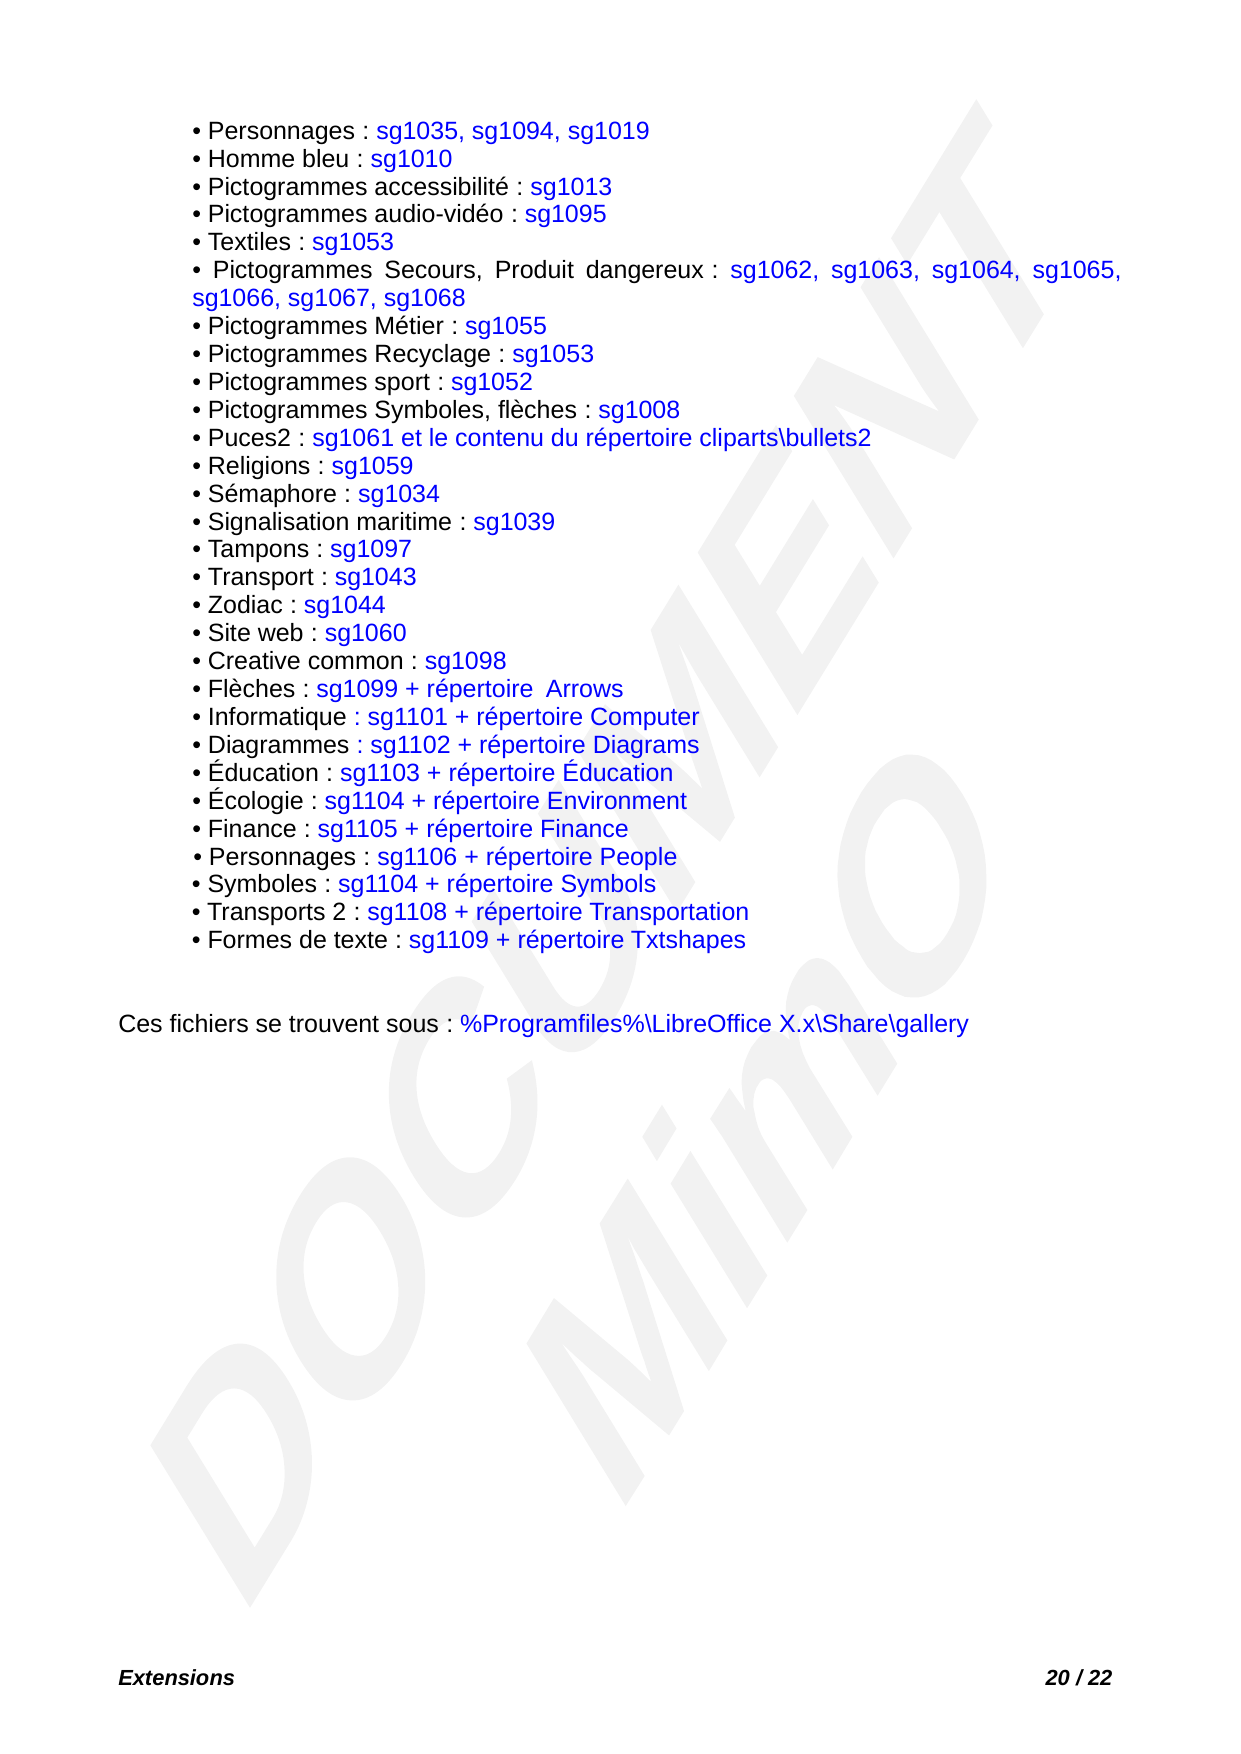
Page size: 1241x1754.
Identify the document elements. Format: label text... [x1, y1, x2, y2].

text • Homme bleu : sg1010 [192, 144, 1122, 172]
text • Zodiac : sg1044 [192, 591, 1122, 619]
text • Pictogrammes Recyclage : sg1053 [192, 340, 1122, 368]
text • Flèches : sg1099 + répertoire Arrows [192, 675, 1122, 703]
list • Personnages : sg1106 + répertoire People [156, 842, 1122, 870]
text • Signalisation maritime : sg1039 [192, 507, 1122, 535]
text • Diagrammes : sg1102 + répertoire Diagrams [192, 731, 1122, 758]
text • Transports 2 : sg1108 + répertoire Transportation [192, 898, 1122, 926]
text • Pictogrammes Secours, Produit dangereux : sg1062, sg1063, sg1064, sg1065, sg1066, sg1067, sg1068 [192, 256, 1122, 312]
text • Personnages : sg1035, sg1094, sg1019 [192, 116, 1122, 144]
text • Pictogrammes Métier : sg1055 [192, 312, 1122, 340]
text • Transport : sg1043 [192, 563, 1122, 591]
text • Sémaphore : sg1034 [192, 479, 1122, 507]
text • Écologie : sg1104 + répertoire Environment [192, 786, 1122, 814]
text • Formes de texte : sg1109 + répertoire Txtshapes [192, 926, 1122, 954]
text Ces fichiers se trouvent sous : %Programfiles%\LibreOffice X.x\Share\gallery [118, 1010, 1122, 1038]
text • Éducation : sg1103 + répertoire Éducation [192, 758, 1122, 786]
text • Informatique : sg1101 + répertoire Computer [192, 703, 1122, 731]
text • Tampons : sg1097 [192, 535, 1122, 563]
text • Puces2 : sg1061 et le contenu du répertoire cliparts\bullets2 [192, 423, 1122, 451]
text • Creative common : sg1098 [192, 647, 1122, 675]
text • Religions : sg1059 [192, 451, 1122, 479]
text • Pictogrammes Symboles, flèches : sg1008 [192, 396, 1122, 423]
text • Site web : sg1060 [192, 619, 1122, 647]
text • Pictogrammes sport : sg1052 [192, 368, 1122, 396]
text • Pictogrammes audio-vidéo : sg1095 [192, 200, 1122, 228]
text • Symboles : sg1104 + répertoire Symbols [192, 870, 1122, 898]
text • Pictogrammes accessibilité : sg1013 [192, 172, 1122, 200]
text • Finance : sg1105 + répertoire Finance [192, 814, 1122, 842]
text • Textiles : sg1053 [192, 228, 1122, 256]
